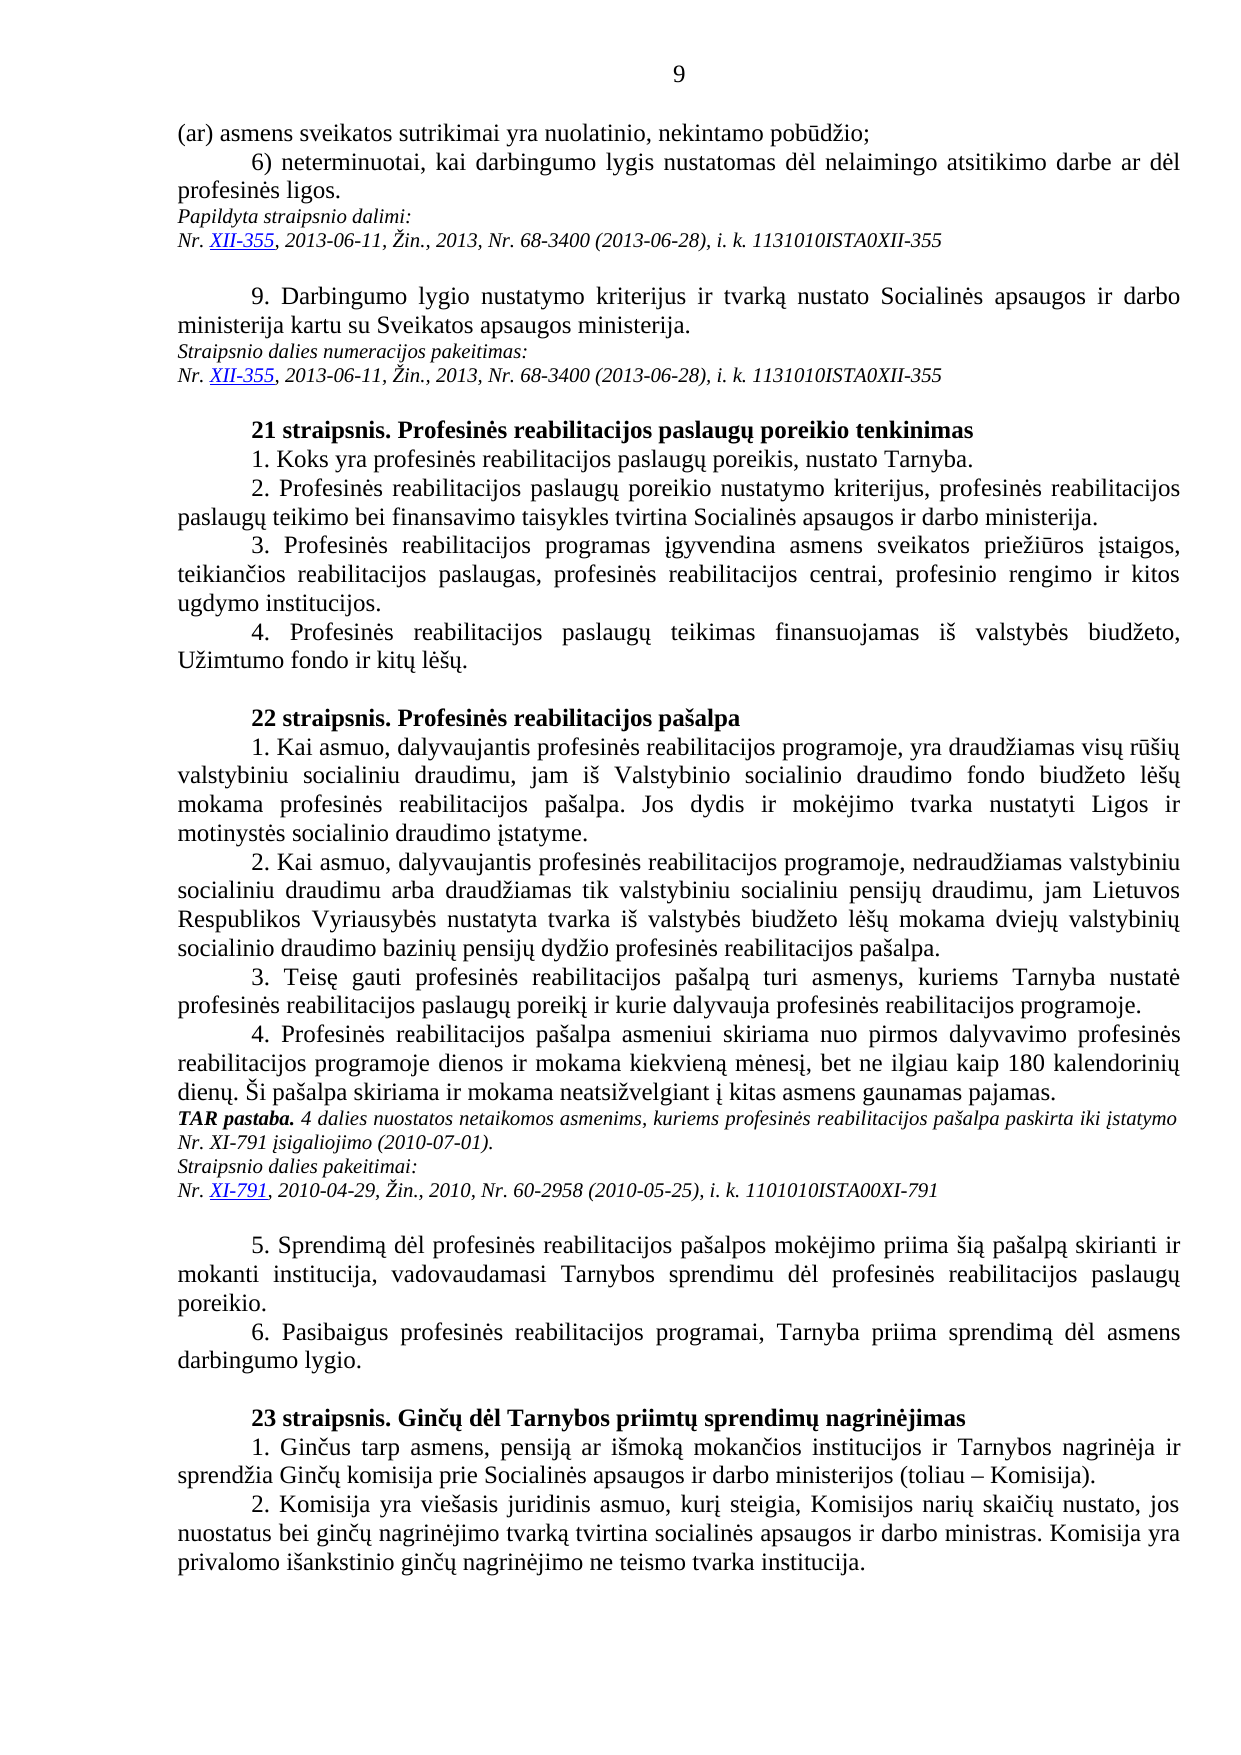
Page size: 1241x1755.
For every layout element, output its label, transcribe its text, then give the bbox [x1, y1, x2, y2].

text Straipsnio dalies pakeitimai: [177, 1154, 1181, 1178]
text 3. Teisę gauti profesinės reabilitacijos pašalpą turi asmenys, kuriems Tarnyba nustatė profesinės reabilitacijos paslaugų poreikį ir kurie dalyvauja profesinės reabilitacijos programoje. [177, 962, 1181, 1019]
text 1. Ginčus tarp asmens, pensiją ar išmoką mokančios institucijos ir Tarnybos nagrinėja ir sprendžia Ginčų komisija prie Socialinės apsaugos ir darbo ministerijos (toliau – Komisija). [177, 1432, 1181, 1489]
text 4. Profesinės reabilitacijos pašalpa asmeniui skiriama nuo pirmos dalyvavimo profesinės reabilitacijos programoje dienos ir mokama kiekvieną mėnesį, bet ne ilgiau kaip 180 kalendorinių dienų. Ši pašalpa skiriama ir mokama neatsižvelgiant į kitas asmens gaunamas pajamas. [177, 1019, 1181, 1106]
text 3. Profesinės reabilitacijos programas įgyvendina asmens sveikatos priežiūros įstaigos, teikiančios reabilitacijos paslaugas, profesinės reabilitacijos centrai, profesinio rengimo ir kitos ugdymo institucijos. [177, 531, 1181, 617]
text 9. Darbingumo lygio nustatymo kriterijus ir tvarką nustato Socialinės apsaugos ir darbo ministerija kartu su Sveikatos apsaugos ministerija. [177, 281, 1181, 339]
text 6. Pasibaigus profesinės reabilitacijos programai, Tarnyba priima sprendimą dėl asmens darbingumo lygio. [177, 1317, 1181, 1374]
text Nr. XI-791, 2010-04-29, Žin., 2010, Nr. 60-2958 (2010-05-25), i. k. 1101010ISTA00XI-791 [177, 1178, 1181, 1202]
text Nr. XII-355, 2013-06-11, Žin., 2013, Nr. 68-3400 (2013-06-28), i. k. 1131010ISTA0XII-355 [177, 363, 1181, 387]
text 23 straipsnis. Ginčų dėl Tarnybos priimtų sprendimų nagrinėjimas [177, 1403, 1181, 1432]
text 2. Komisija yra viešasis juridinis asmuo, kurį steigia, Komisijos narių skaičių nustato, jos nuostatus bei ginčų nagrinėjimo tvarką tvirtina socialinės apsaugos ir darbo ministras. Komisija yra privalomo išankstinio ginčų nagrinėjimo ne teismo tvarka institucija. [177, 1489, 1181, 1576]
text Papildyta straipsnio dalimi: [177, 204, 1181, 228]
text 6) neterminuotai, kai darbingumo lygis nustatomas dėl nelaimingo atsitikimo darbe ar dėl profesinės ligos. [177, 147, 1181, 204]
text 2. Kai asmuo, dalyvaujantis profesinės reabilitacijos programoje, nedraudžiamas valstybiniu socialiniu draudimu arba draudžiamas tik valstybiniu socialiniu pensijų draudimu, jam Lietuvos Respublikos Vyriausybės nustatyta tvarka iš valstybės biudžeto lėšų mokama dviejų valstybinių socialinio draudimo bazinių pensijų dydžio profesinės reabilitacijos pašalpa. [177, 847, 1181, 962]
text (ar) asmens sveikatos sutrikimai yra nuolatinio, nekintamo pobūdžio; [177, 118, 1181, 147]
text Nr. XII-355, 2013-06-11, Žin., 2013, Nr. 68-3400 (2013-06-28), i. k. 1131010ISTA0XII-355 [177, 228, 1181, 252]
text 22 straipsnis. Profesinės reabilitacijos pašalpa [177, 703, 1181, 732]
text TAR pastaba. 4 dalies nuostatos netaikomos asmenims, kuriems profesinės reabilitacijos pašalpa paskirta iki įstatymo Nr. XI-791 įsigaliojimo (2010-07-01). [177, 1106, 1181, 1154]
text 1. Koks yra profesinės reabilitacijos paslaugų poreikis, nustato Tarnyba. [177, 444, 1181, 473]
text 4. Profesinės reabilitacijos paslaugų teikimas finansuojamas iš valstybės biudžeto, Užimtumo fondo ir kitų lėšų. [177, 617, 1181, 674]
text 5. Sprendimą dėl profesinės reabilitacijos pašalpos mokėjimo priima šią pašalpą skirianti ir mokanti institucija, vadovaudamasi Tarnybos sprendimu dėl profesinės reabilitacijos paslaugų poreikio. [177, 1231, 1181, 1317]
text Straipsnio dalies numeracijos pakeitimas: [177, 339, 1181, 363]
text 21 straipsnis. Profesinės reabilitacijos paslaugų poreikio tenkinimas [177, 416, 1181, 444]
text 2. Profesinės reabilitacijos paslaugų poreikio nustatymo kriterijus, profesinės reabilitacijos paslaugų teikimo bei finansavimo taisykles tvirtina Socialinės apsaugos ir darbo ministerija. [177, 473, 1181, 531]
text 1. Kai asmuo, dalyvaujantis profesinės reabilitacijos programoje, yra draudžiamas visų rūšių valstybiniu socialiniu draudimu, jam iš Valstybinio socialinio draudimo fondo biudžeto lėšų mokama profesinės reabilitacijos pašalpa. Jos dydis ir mokėjimo tvarka nustatyti Ligos ir motinystės socialinio draudimo įstatyme. [177, 732, 1181, 847]
